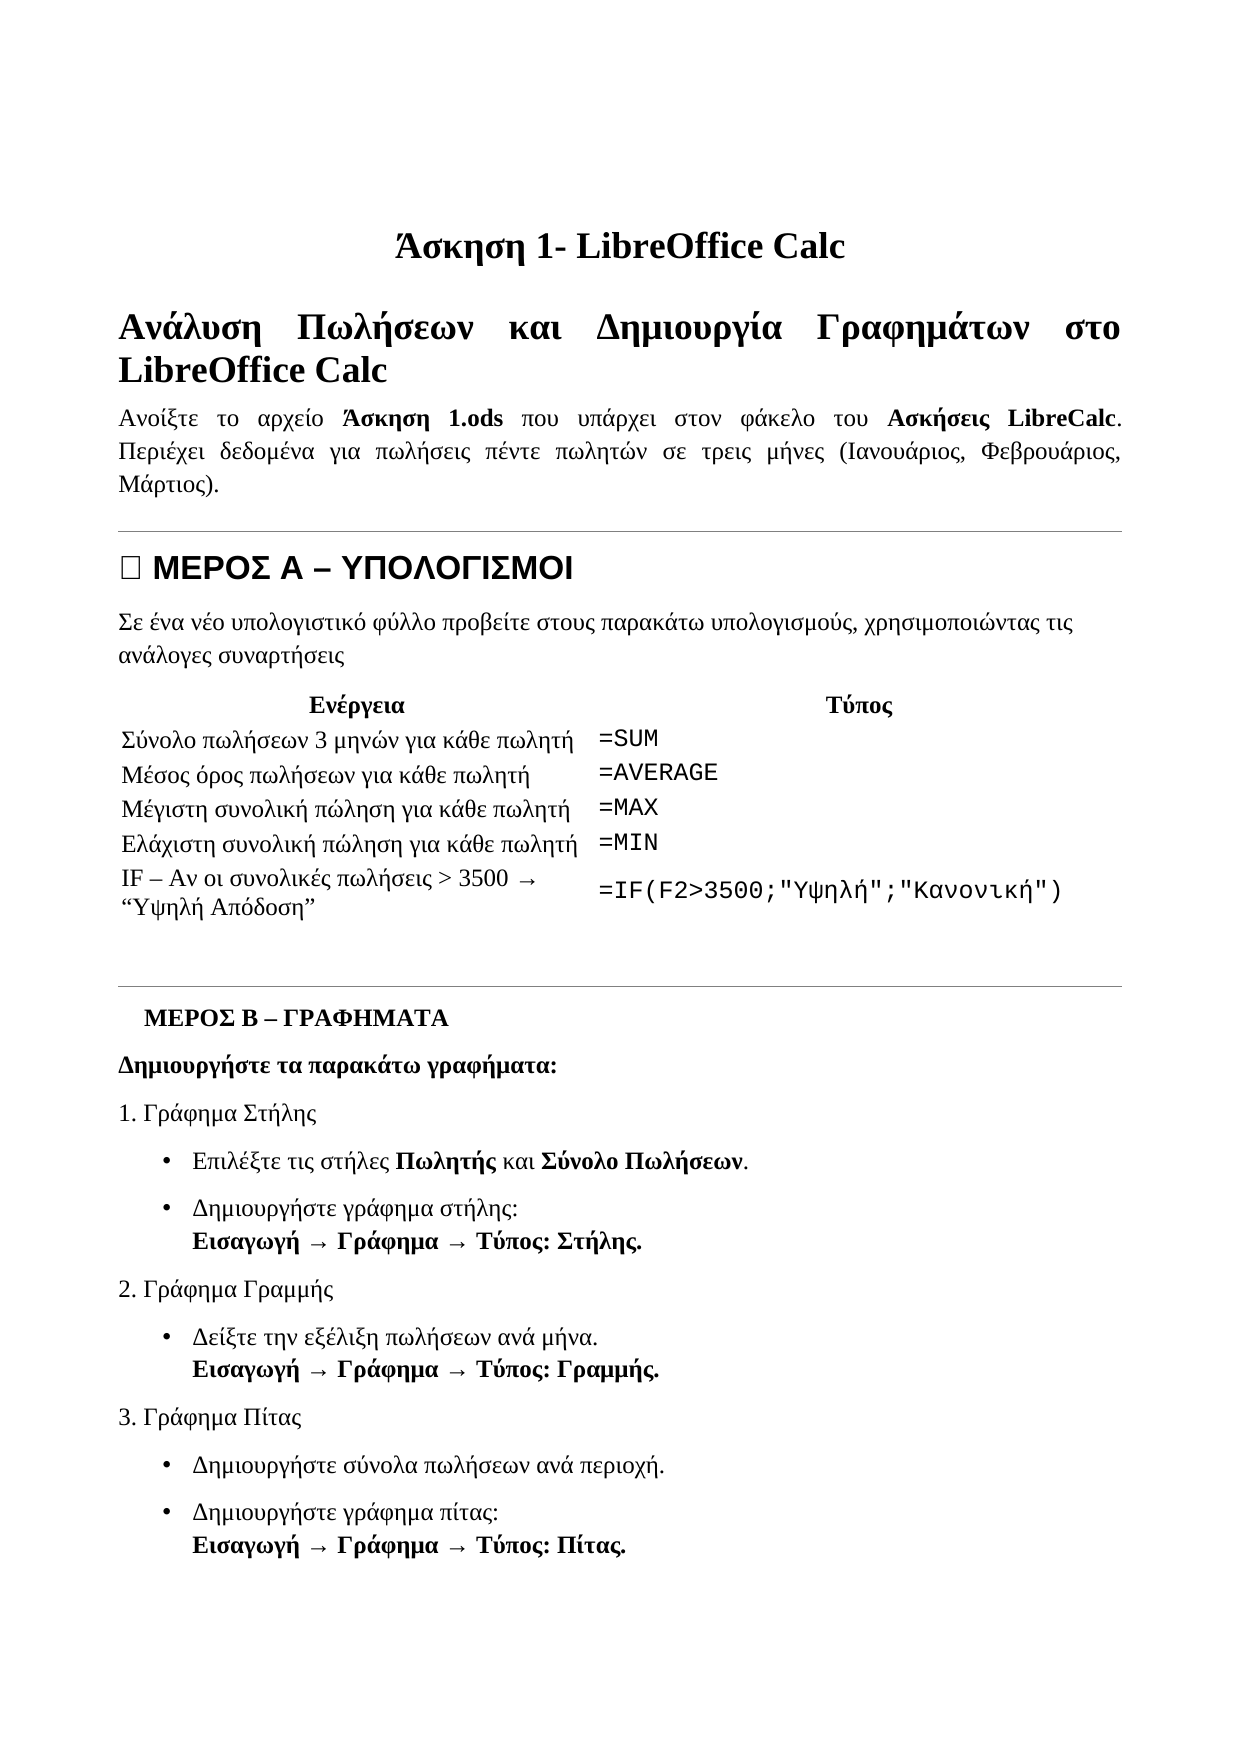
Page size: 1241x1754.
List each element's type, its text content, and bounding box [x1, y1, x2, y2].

table_cell =MAX [595, 791, 1122, 826]
text 🔹 ΜΕΡΟΣ Β – ΓΡΑΦΗΜΑΤΑ [118, 1003, 1122, 1032]
text 1. Γράφημα Στήλης [118, 1098, 1122, 1127]
table_cell Μέσος όρος πωλήσεων για κάθε πωλητή [118, 757, 595, 791]
subtitle Ανάλυση Πωλήσεων και Δημιουργία Γραφημάτων στο LibreOffice Calc [118, 304, 1122, 391]
text Ανοίξτε το αρχείο Άσκηση 1.ods που υπάρχει στον φάκελο του Ασκήσεις LibreCalc. Περιέχει δεδομένα για πωλήσεις πέντε πωλητών σε τρεις μήνες (Ιανουάριος, Φεβρουάριος, Μάρτιος). [118, 403, 1122, 498]
table_cell Ελάχιστη συνολική πώληση για κάθε πωλητή [118, 826, 595, 861]
table_cell =IF(F2>3500;"Υψηλή";"Κανονική") [595, 861, 1122, 924]
table_cell =SUM [595, 722, 1122, 757]
text Σε ένα νέο υπολογιστικό φύλλο προβείτε στους παρακάτω υπολογισμούς, χρησιμοποιώντας τις ανάλογες συναρτήσεις [118, 607, 1122, 669]
list Επιλέξτε τις στήλες Πωλητής και Σύνολο Πωλήσεων. [162, 1146, 1122, 1174]
subtitle 🔹 ΜΕΡΟΣ Α – ΥΠΟΛΟΓΙΣΜΟΙ [118, 548, 1122, 587]
list Δημιουργήστε γράφημα πίτας: Εισαγωγή → Γράφημα → Τύπος: Πίτας. [162, 1497, 1122, 1559]
text 3. Γράφημα Πίτας [118, 1402, 1122, 1431]
table_header Ενέργεια [118, 688, 595, 722]
text 2. Γράφημα Γραμμής [118, 1274, 1122, 1303]
subtitle Άσκηση 1- LibreOffice Calc [118, 224, 1122, 267]
list Δημιουργήστε σύνολα πωλήσεων ανά περιοχή. [162, 1450, 1122, 1478]
table_cell =MIN [595, 826, 1122, 861]
table_cell =AVERAGE [595, 757, 1122, 791]
table_cell Σύνολο πωλήσεων 3 μηνών για κάθε πωλητή [118, 722, 595, 757]
table_header Τύπος [595, 688, 1122, 722]
table_cell IF – Αν οι συνολικές πωλήσεις > 3500 → “Υψηλή Απόδοση” [118, 861, 595, 924]
text Δημιουργήστε τα παρακάτω γραφήματα: [118, 1051, 1122, 1079]
table_cell Μέγιστη συνολική πώληση για κάθε πωλητή [118, 791, 595, 826]
list Δημιουργήστε γράφημα στήλης: Εισαγωγή → Γράφημα → Τύπος: Στήλης. [162, 1193, 1122, 1255]
list Δείξτε την εξέλιξη πωλήσεων ανά μήνα. Εισαγωγή → Γράφημα → Τύπος: Γραμμής. [162, 1322, 1122, 1383]
